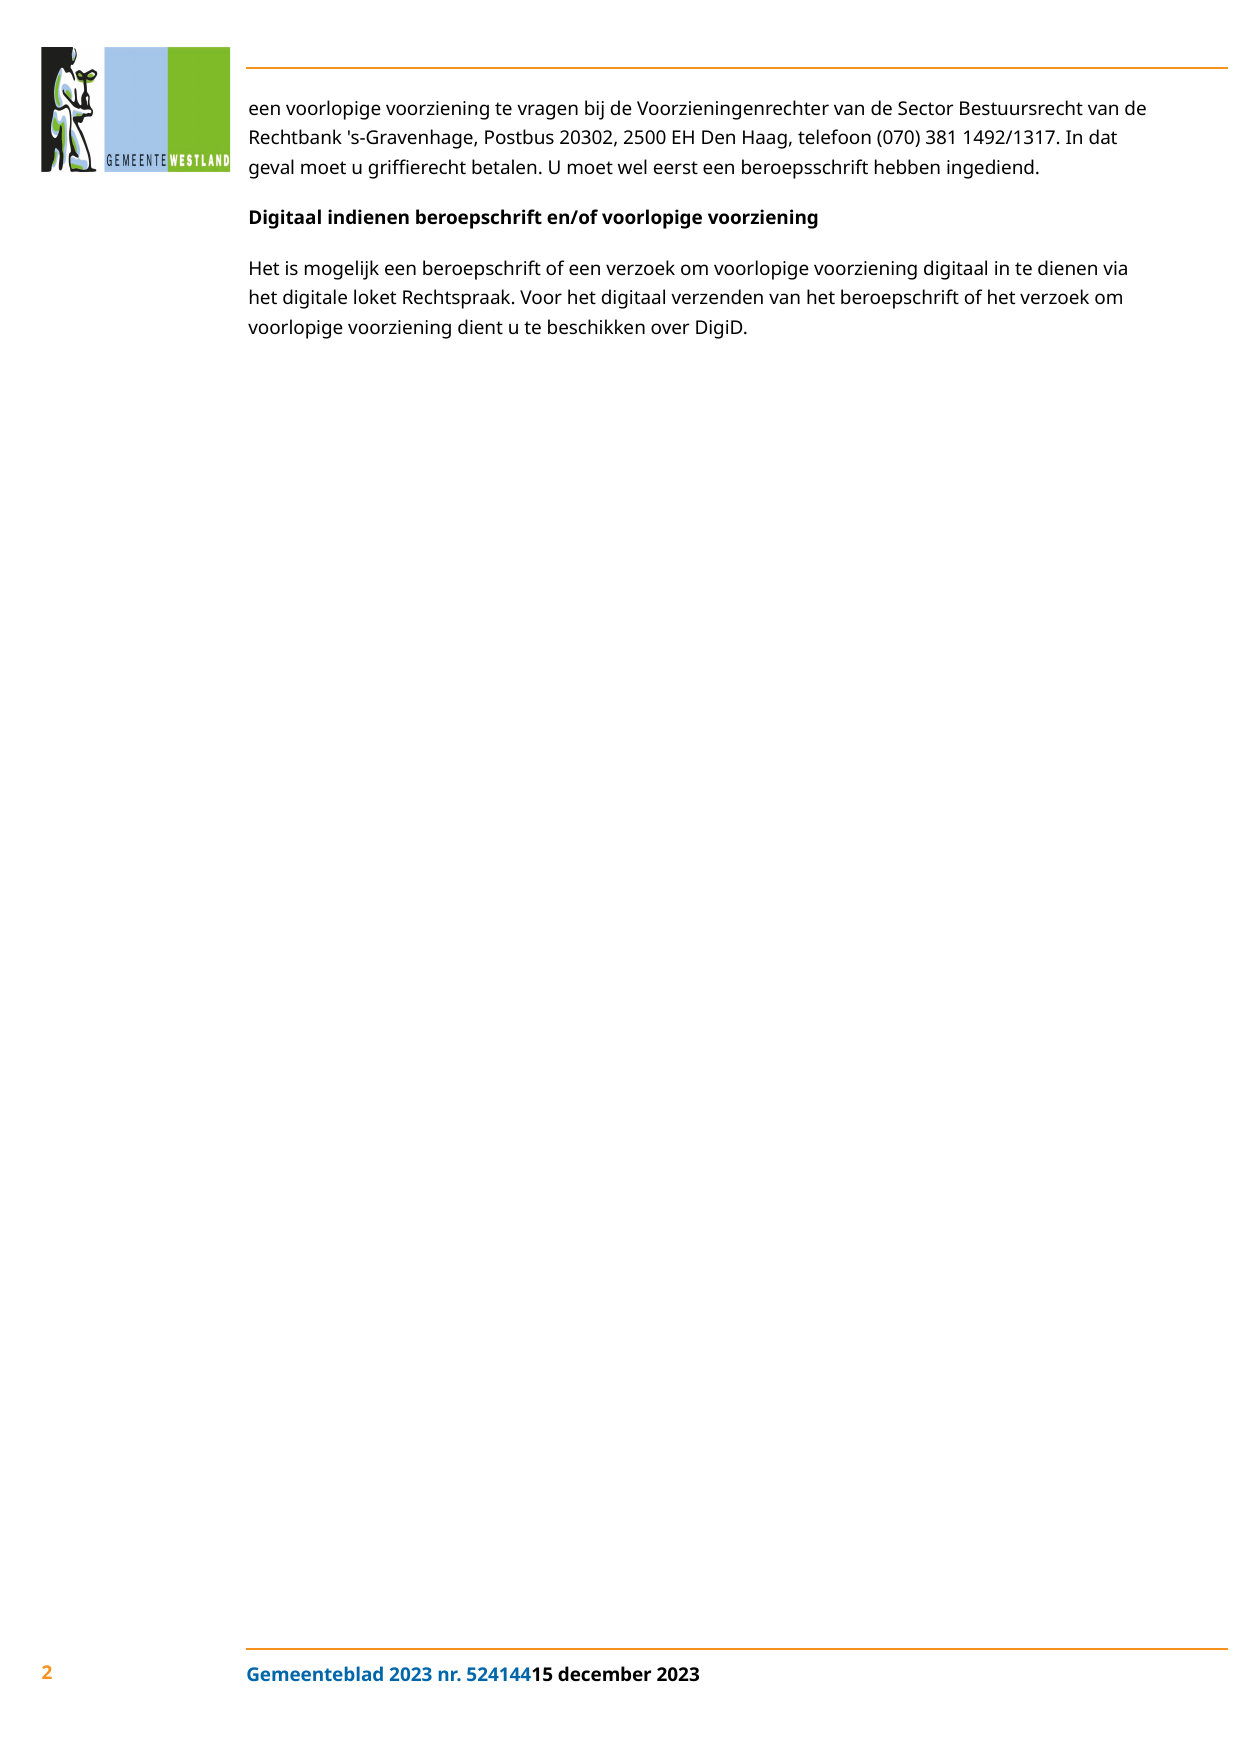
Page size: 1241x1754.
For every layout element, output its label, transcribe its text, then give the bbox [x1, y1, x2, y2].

picture [41, 47, 231, 172]
text een voorlopige voorziening te vragen bij de Voorzieningenrechter van de Sector Bestuursrecht van de Rechtbank 's-Gravenhage, Postbus 20302, 2500 EH Den Haag, telefoon (070) 381 1492/1317. In dat geval moet u griffierecht betalen. U moet wel eerst een beroepsschrift hebben ingediend. [248, 95, 1152, 180]
text Digitaal indienen beroepschrift en/of voorlopige voorziening [248, 204, 1152, 230]
text Het is mogelijk een beroepschrift of een verzoek om voorlopige voorziening digitaal in te dienen via het digitale loket Rechtspraak. Voor het digitaal verzenden van het beroepschrift of het verzoek om voorlopige voorziening dient u te beschikken over DigiD. [248, 255, 1152, 340]
